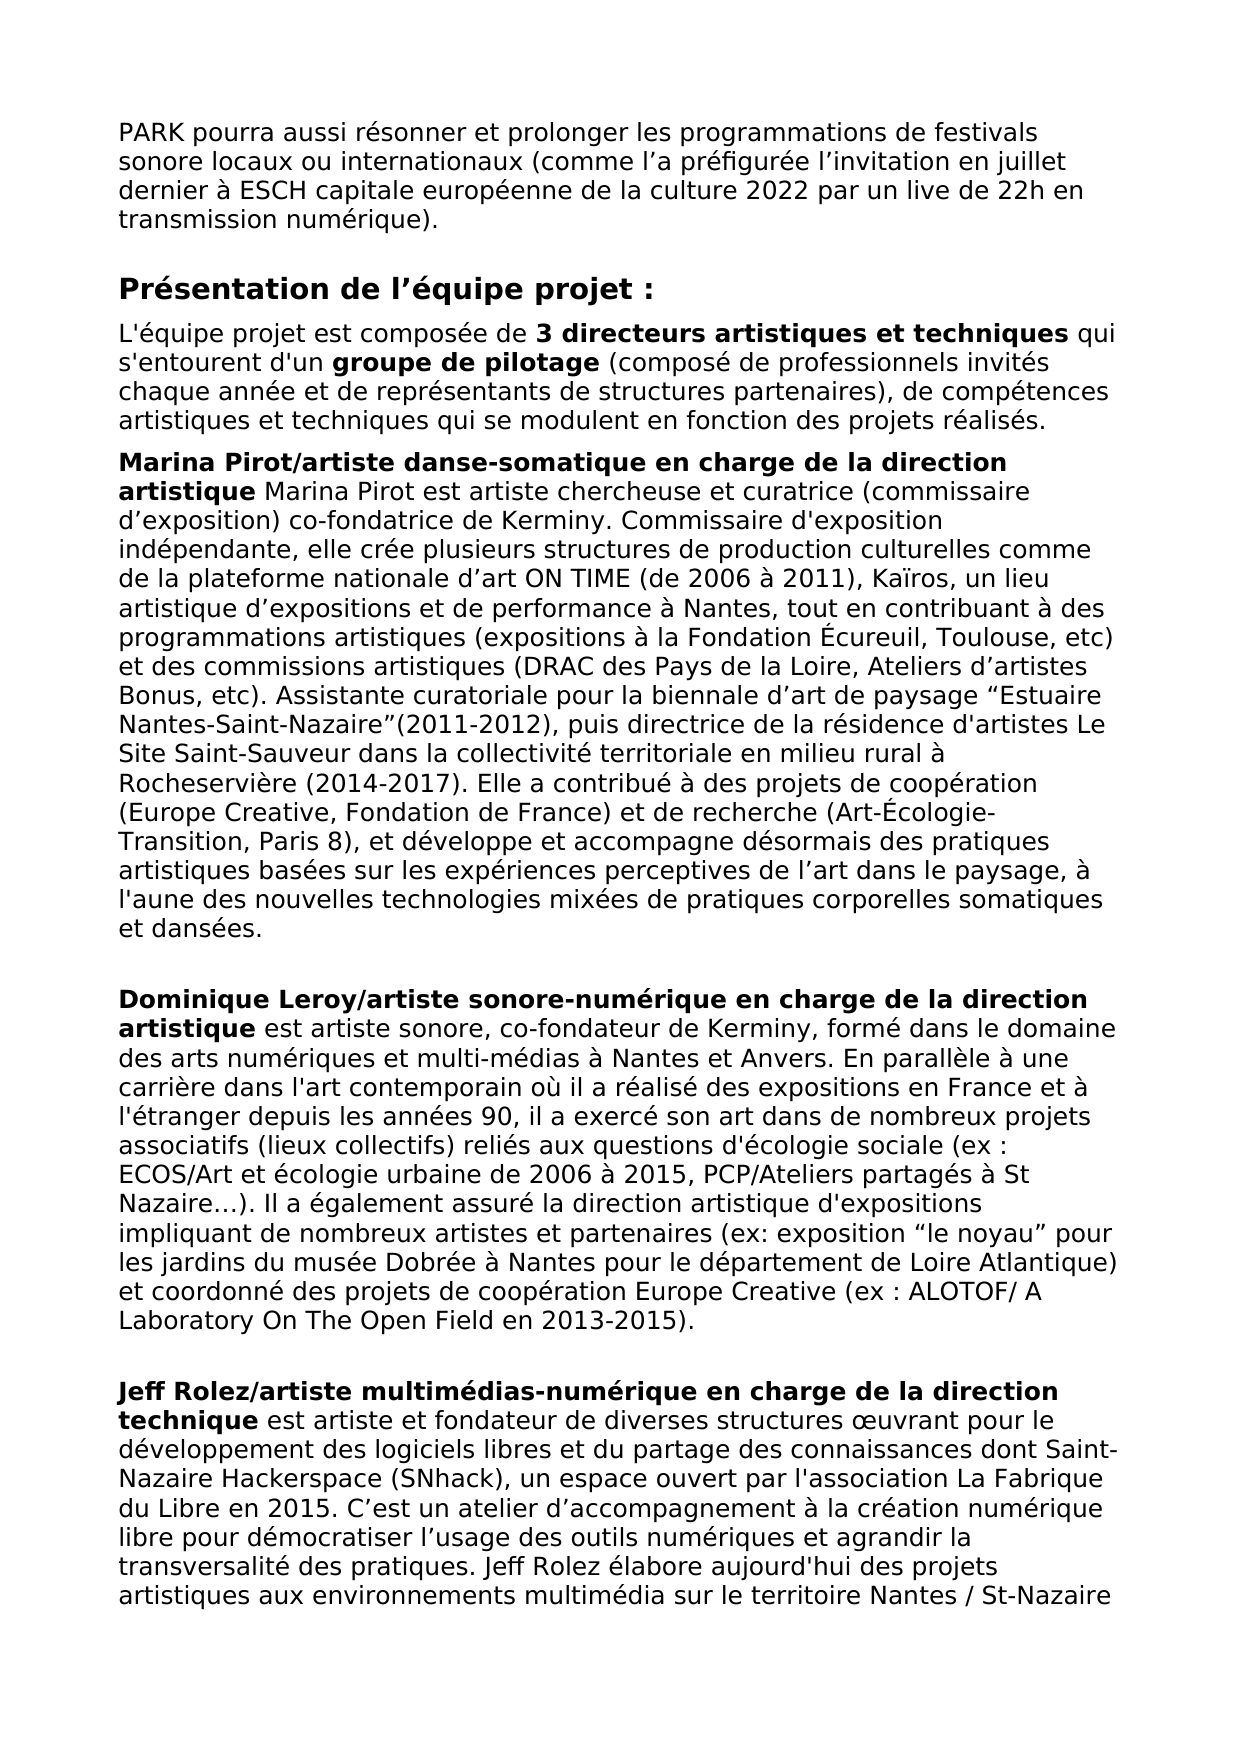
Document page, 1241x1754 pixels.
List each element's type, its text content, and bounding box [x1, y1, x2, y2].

text PARK pourra aussi résonner et prolonger les programmations de festivals sonore locaux ou internationaux (comme l’a préfigurée l’invitation en juillet dernier à ESCH capitale européenne de la culture 2022 par un live de 22h en transmission numérique). [118, 118, 1122, 235]
subtitle Présentation de l’équipe projet : [118, 272, 1122, 306]
text Marina Pirot/artiste danse-somatique en charge de la direction artistique Marina Pirot est artiste chercheuse et curatrice (commissaire d’exposition) co-fondatrice de Kerminy. Commissaire d'exposition indépendante, elle crée plusieurs structures de production culturelles comme de la plateforme nationale d’art ON TIME (de 2006 à 2011), Kaïros, un lieu artistique d’expositions et de performance à Nantes, tout en contribuant à des programmations artistiques (expositions à la Fondation Écureuil, Toulouse, etc) et des commissions artistiques (DRAC des Pays de la Loire, Ateliers d’artistes Bonus, etc). Assistante curatoriale pour la biennale d’art de paysage “Estuaire Nantes-Saint-Nazaire”(2011-2012), puis directrice de la résidence d'artistes Le Site Saint-Sauveur dans la collectivité territoriale en milieu rural à Rocheservière (2014-2017). Elle a contribué à des projets de coopération (Europe Creative, Fondation de France) et de recherche (Art-Écologie-Transition, Paris 8), et développe et accompagne désormais des pratiques artistiques basées sur les expériences perceptives de l’art dans le paysage, à l'aune des nouvelles technologies mixées de pratiques corporelles somatiques et dansées. [118, 448, 1122, 973]
text L'équipe projet est composée de 3 directeurs artistiques et techniques qui s'entourent d'un groupe de pilotage (composé de professionnels invités chaque année et de représentants de structures partenaires), de compétences artistiques et techniques qui se modulent en fonction des projets réalisés. [118, 319, 1122, 435]
text Dominique Leroy/artiste sonore-numérique en charge de la direction artistique est artiste sonore, co-fondateur de Kerminy, formé dans le domaine des arts numériques et multi-médias à Nantes et Anvers. En parallèle à une carrière dans l'art contemporain où il a réalisé des expositions en France et à l'étranger depuis les années 90, il a exercé son art dans de nombreux projets associatifs (lieux collectifs) reliés aux questions d'écologie sociale (ex : ECOS/Art et écologie urbaine de 2006 à 2015, PCP/Ateliers partagés à St Nazaire…). Il a également assuré la direction artistique d'expositions impliquant de nombreux artistes et partenaires (ex: exposition “le noyau” pour les jardins du musée Dobrée à Nantes pour le département de Loire Atlantique) et coordonné des projets de coopération Europe Creative (ex : ALOTOF/ A Laboratory On The Open Field en 2013-2015). [118, 985, 1122, 1364]
text Jeff Rolez/artiste multimédias-numérique en charge de la direction technique est artiste et fondateur de diverses structures œuvrant pour le développement des logiciels libres et du partage des connaissances dont Saint-Nazaire Hackerspace (SNhack), un espace ouvert par l'association La Fabrique du Libre en 2015. C’est un atelier d’accompagnement à la création numérique libre pour démocratiser l’usage des outils numériques et agrandir la transversalité des pratiques. Jeff Rolez élabore aujourd'hui des projets artistiques aux environnements multimédia sur le territoire Nantes / St-Nazaire [118, 1377, 1122, 1610]
